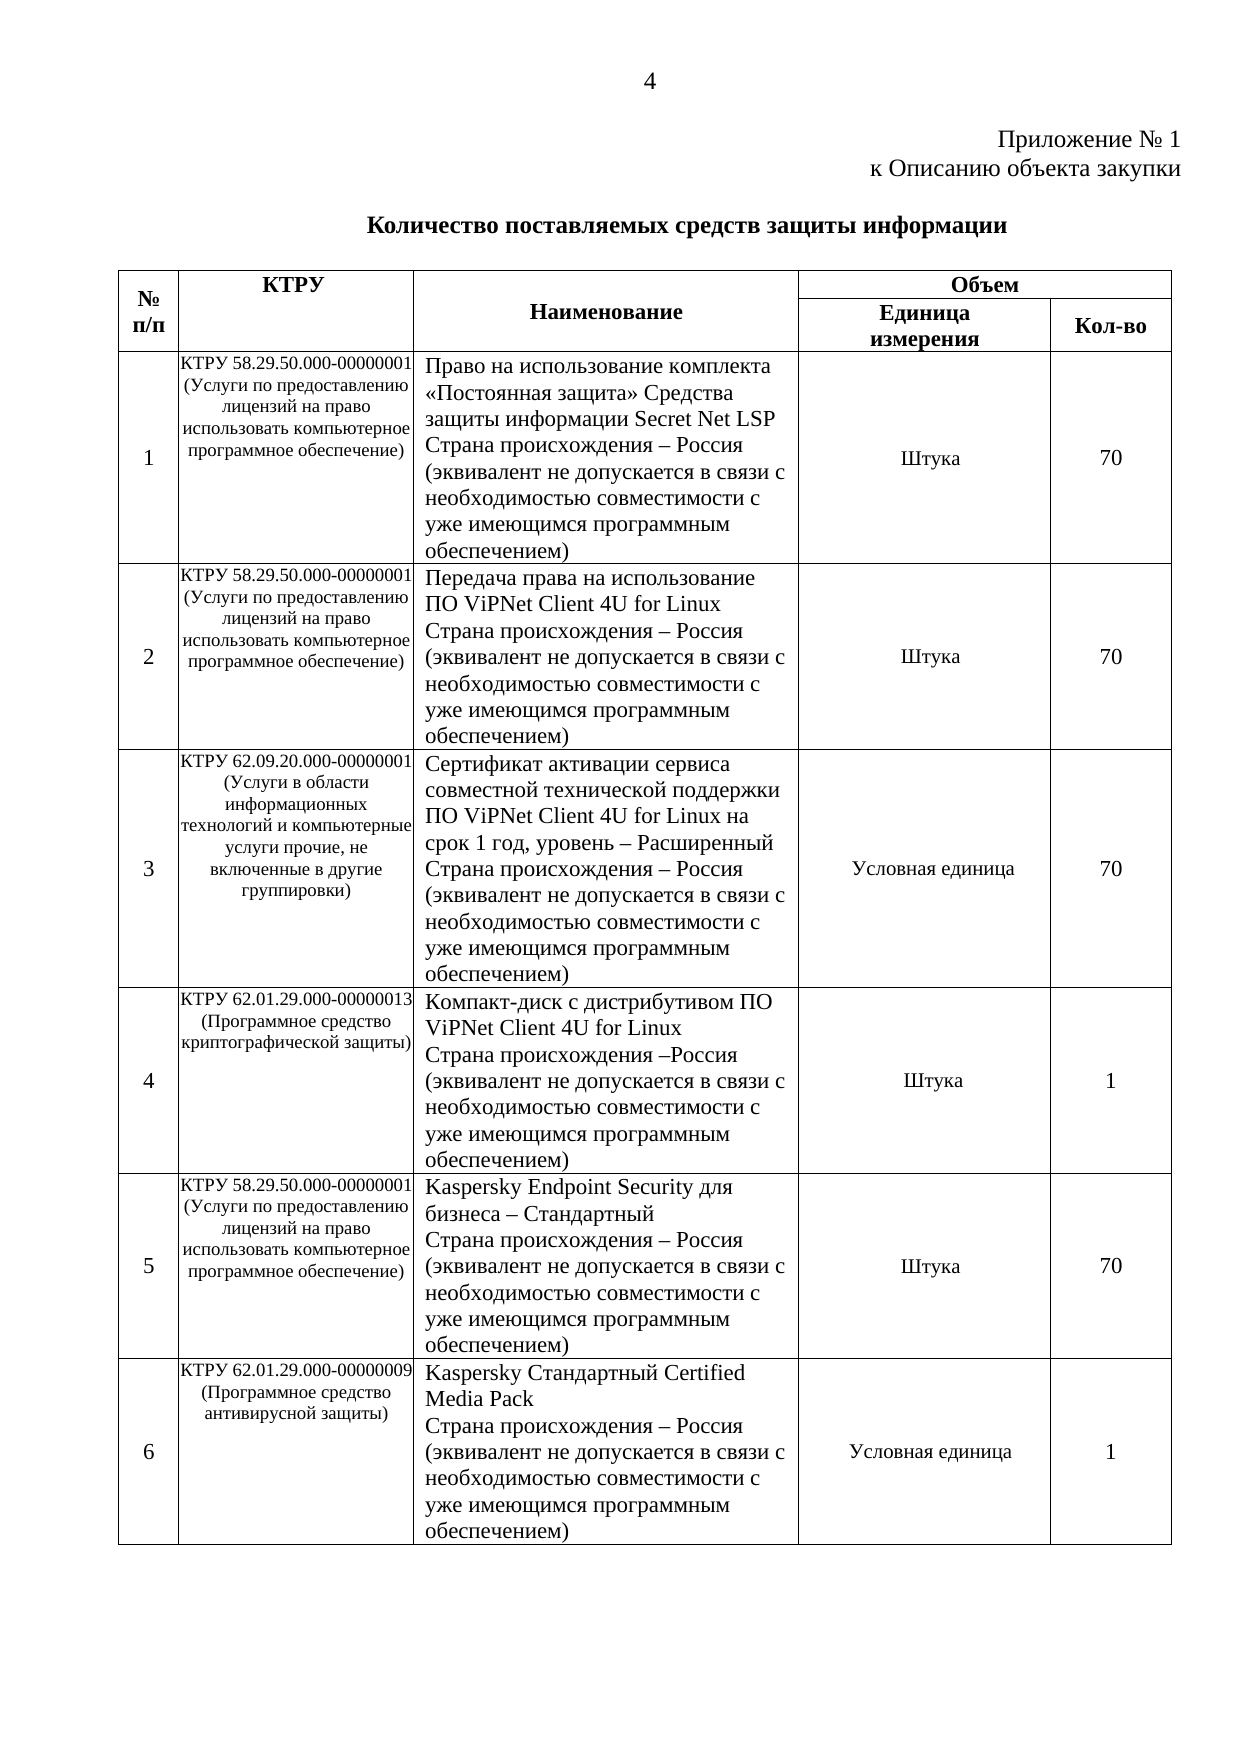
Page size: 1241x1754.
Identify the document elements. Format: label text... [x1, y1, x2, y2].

table_cell Штука [799, 988, 1050, 1172]
table_cell КТРУ 62.01.29.000-00000009 (Программное средство антивирусной защиты) [179, 1359, 413, 1543]
table_cell Право на использование комплекта «Постоянная защита» Средства защиты информации Secret Net LSP Страна происхождения – Россия (эквивалент не допускается в связи с необходимостью совместимости с уже имеющимся программным обеспечением) [414, 352, 798, 563]
table_cell Штука [799, 352, 1050, 563]
text к Описанию объекта закупки [156, 153, 1181, 182]
table_header КТРУ [179, 271, 413, 351]
table_cell 1 [119, 352, 178, 563]
table_cell 4 [119, 988, 178, 1172]
table_cell Kaspersky Стандартный Certified Media Pack Страна происхождения – Россия (эквивалент не допускается в связи с необходимостью совместимости с уже имеющимся программным обеспечением) [414, 1359, 798, 1543]
table_cell Кол-во [1051, 299, 1171, 351]
table_header Объем [799, 271, 1171, 297]
table_cell 2 [119, 564, 178, 749]
table_cell КТРУ 62.09.20.000-00000001 (Услуги в области информационных технологий и компьютерные услуги прочие, не включенные в другие группировки) [179, 750, 413, 987]
table_cell 70 [1051, 564, 1171, 749]
table_cell Компакт-диск с дистрибутивом ПО ViPNet Client 4U for Linux Страна происхождения –Россия (эквивалент не допускается в связи с необходимостью совместимости с уже имеющимся программным обеспечением) [414, 988, 798, 1172]
table_cell 1 [1051, 988, 1171, 1172]
table_cell 1 [1051, 1359, 1171, 1543]
table_cell 70 [1051, 352, 1171, 563]
table_cell КТРУ 62.01.29.000-00000013 (Программное средство криптографической защиты) [179, 988, 413, 1172]
table_cell Kaspersky Endpoint Security для бизнеса – Стандартный Страна происхождения – Россия (эквивалент не допускается в связи с необходимостью совместимости с уже имеющимся программным обеспечением) [414, 1174, 798, 1358]
table_cell Условная единица [799, 750, 1050, 987]
table_cell 70 [1051, 1174, 1171, 1358]
table_cell Сертификат активации сервиса совместной технической поддержки ПО ViPNet Client 4U for Linux на срок 1 год, уровень – Расширенный Страна происхождения – Россия (эквивалент не допускается в связи с необходимостью совместимости с уже имеющимся программным обеспечением) [414, 750, 798, 987]
table_cell КТРУ 58.29.50.000-00000001 (Услуги по предоставлению лицензий на право использовать компьютерное программное обеспечение) [179, 564, 413, 749]
table_cell Единица измерения [799, 299, 1050, 351]
table_cell 6 [119, 1359, 178, 1543]
table_cell Передача права на использование ПО ViPNet Client 4U for Linux Страна происхождения – Россия (эквивалент не допускается в связи с необходимостью совместимости с уже имеющимся программным обеспечением) [414, 564, 798, 749]
table_cell КТРУ 58.29.50.000-00000001 (Услуги по предоставлению лицензий на право использовать компьютерное программное обеспечение) [179, 352, 413, 563]
table_cell Условная единица [799, 1359, 1050, 1543]
table_cell Штука [799, 1174, 1050, 1358]
table_cell Штука [799, 564, 1050, 749]
table_cell КТРУ 58.29.50.000-00000001 (Услуги по предоставлению лицензий на право использовать компьютерное программное обеспечение) [179, 1174, 413, 1358]
table_cell 5 [119, 1174, 178, 1358]
table_header Наименование [414, 271, 798, 351]
table_cell 3 [119, 750, 178, 987]
table_header № п/п [119, 271, 178, 351]
table_cell 70 [1051, 750, 1171, 987]
text Приложение № 1 [156, 124, 1181, 153]
subtitle Количество поставляемых средств защиты информации [118, 211, 1181, 239]
